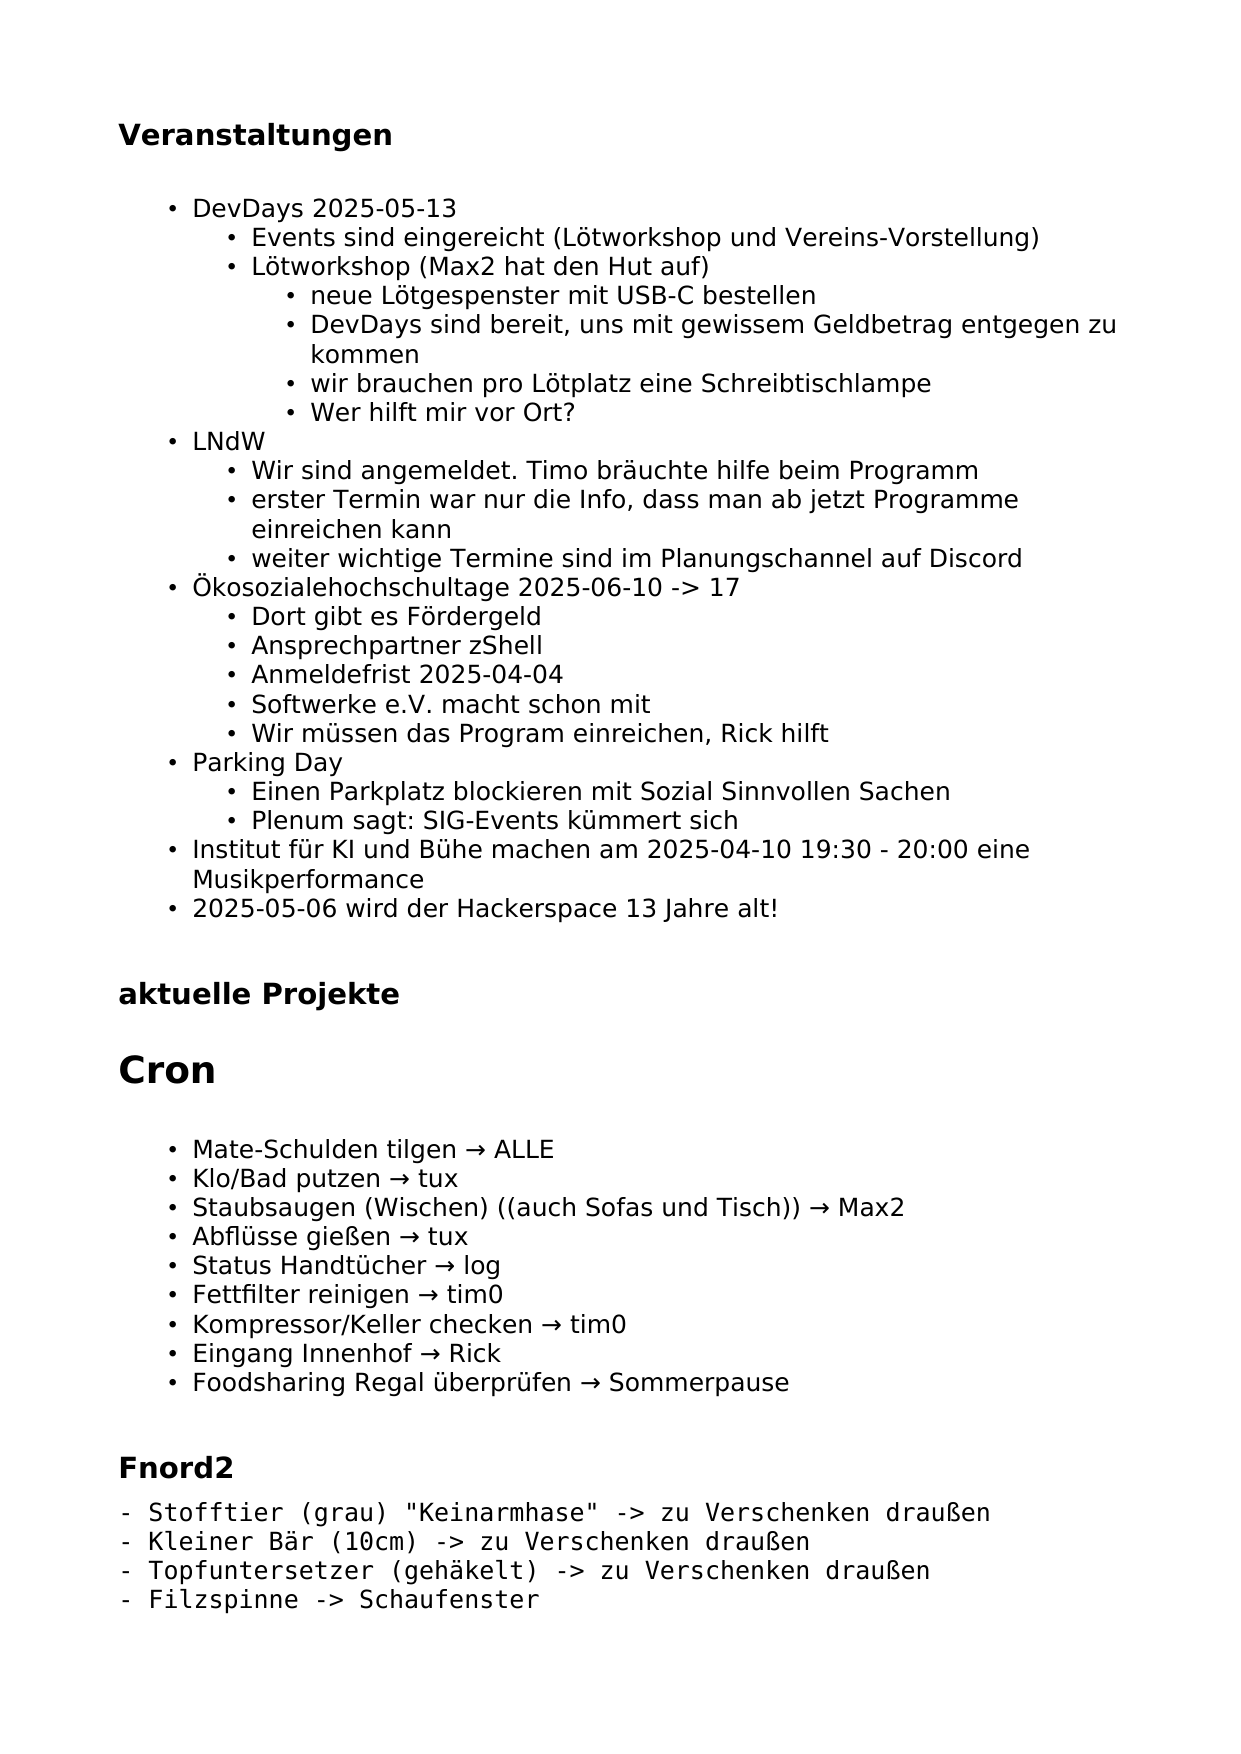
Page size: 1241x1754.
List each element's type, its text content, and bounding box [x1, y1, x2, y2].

subtitle Cron [118, 1049, 1122, 1093]
list Mate-Schulden tilgen → ALLE [177, 1135, 1122, 1164]
list weiter wichtige Termine sind im Planungschannel auf Discord [236, 544, 1122, 573]
list LNdW [177, 427, 1122, 457]
list Wer hilft mir vor Ort? [295, 398, 1122, 427]
subtitle aktuelle Projekte [118, 978, 1122, 1012]
list Wir sind angemeldet. Timo bräuchte hilfe beim Programm [236, 457, 1122, 486]
list Plenum sagt: SIG-Events kümmert sich [236, 807, 1122, 836]
list Fettfilter reinigen → tim0 [177, 1281, 1122, 1310]
list DevDays 2025-05-13 [177, 194, 1122, 223]
list Wir müssen das Program einreichen, Rick hilft [236, 719, 1122, 748]
list Dort gibt es Fördergeld [236, 602, 1122, 632]
text - Stofftier (grau) "Keinarmhase" -> zu Verschenken draußen - Kleiner Bär (10cm) -> zu Verschenken draußen - Topfuntersetzer (gehäkelt) -> zu Verschenken draußen - Filzspinne -> Schaufenster [118, 1498, 1122, 1615]
list Ökosozialehochschultage 2025-06-10 -> 17 [177, 573, 1122, 602]
subtitle Fnord2 [118, 1452, 1122, 1486]
list Abflüsse gießen → tux [177, 1222, 1122, 1251]
list Foodsharing Regal überprüfen → Sommerpause [177, 1368, 1122, 1397]
list Klo/Bad putzen → tux [177, 1164, 1122, 1193]
list Softwerke e.V. macht schon mit [236, 690, 1122, 719]
list Parking Day [177, 748, 1122, 777]
list Ansprechpartner zShell [236, 632, 1122, 661]
list DevDays sind bereit, uns mit gewissem Geldbetrag entgegen zu kommen [295, 311, 1122, 369]
list 2025-05-06 wird der Hackerspace 13 Jahre alt! [177, 894, 1122, 923]
list Eingang Innenhof → Rick [177, 1339, 1122, 1368]
list Lötworkshop (Max2 hat den Hut auf) [236, 252, 1122, 282]
subtitle Veranstaltungen [118, 118, 1122, 152]
list wir brauchen pro Lötplatz eine Schreibtischlampe [295, 369, 1122, 398]
list Events sind eingereicht (Lötworkshop und Vereins-Vorstellung) [236, 223, 1122, 252]
list Status Handtücher → log [177, 1251, 1122, 1281]
list Institut für KI und Bühe machen am 2025-04-10 19:30 - 20:00 eine Musikperformance [177, 836, 1122, 894]
list erster Termin war nur die Info, dass man ab jetzt Programme einreichen kann [236, 486, 1122, 544]
list Kompressor/Keller checken → tim0 [177, 1310, 1122, 1339]
list Anmeldefrist 2025-04-04 [236, 661, 1122, 690]
list neue Lötgespenster mit USB-C bestellen [295, 282, 1122, 311]
list Einen Parkplatz blockieren mit Sozial Sinnvollen Sachen [236, 777, 1122, 807]
list Staubsaugen (Wischen) ((auch Sofas und Tisch)) → Max2 [177, 1193, 1122, 1222]
